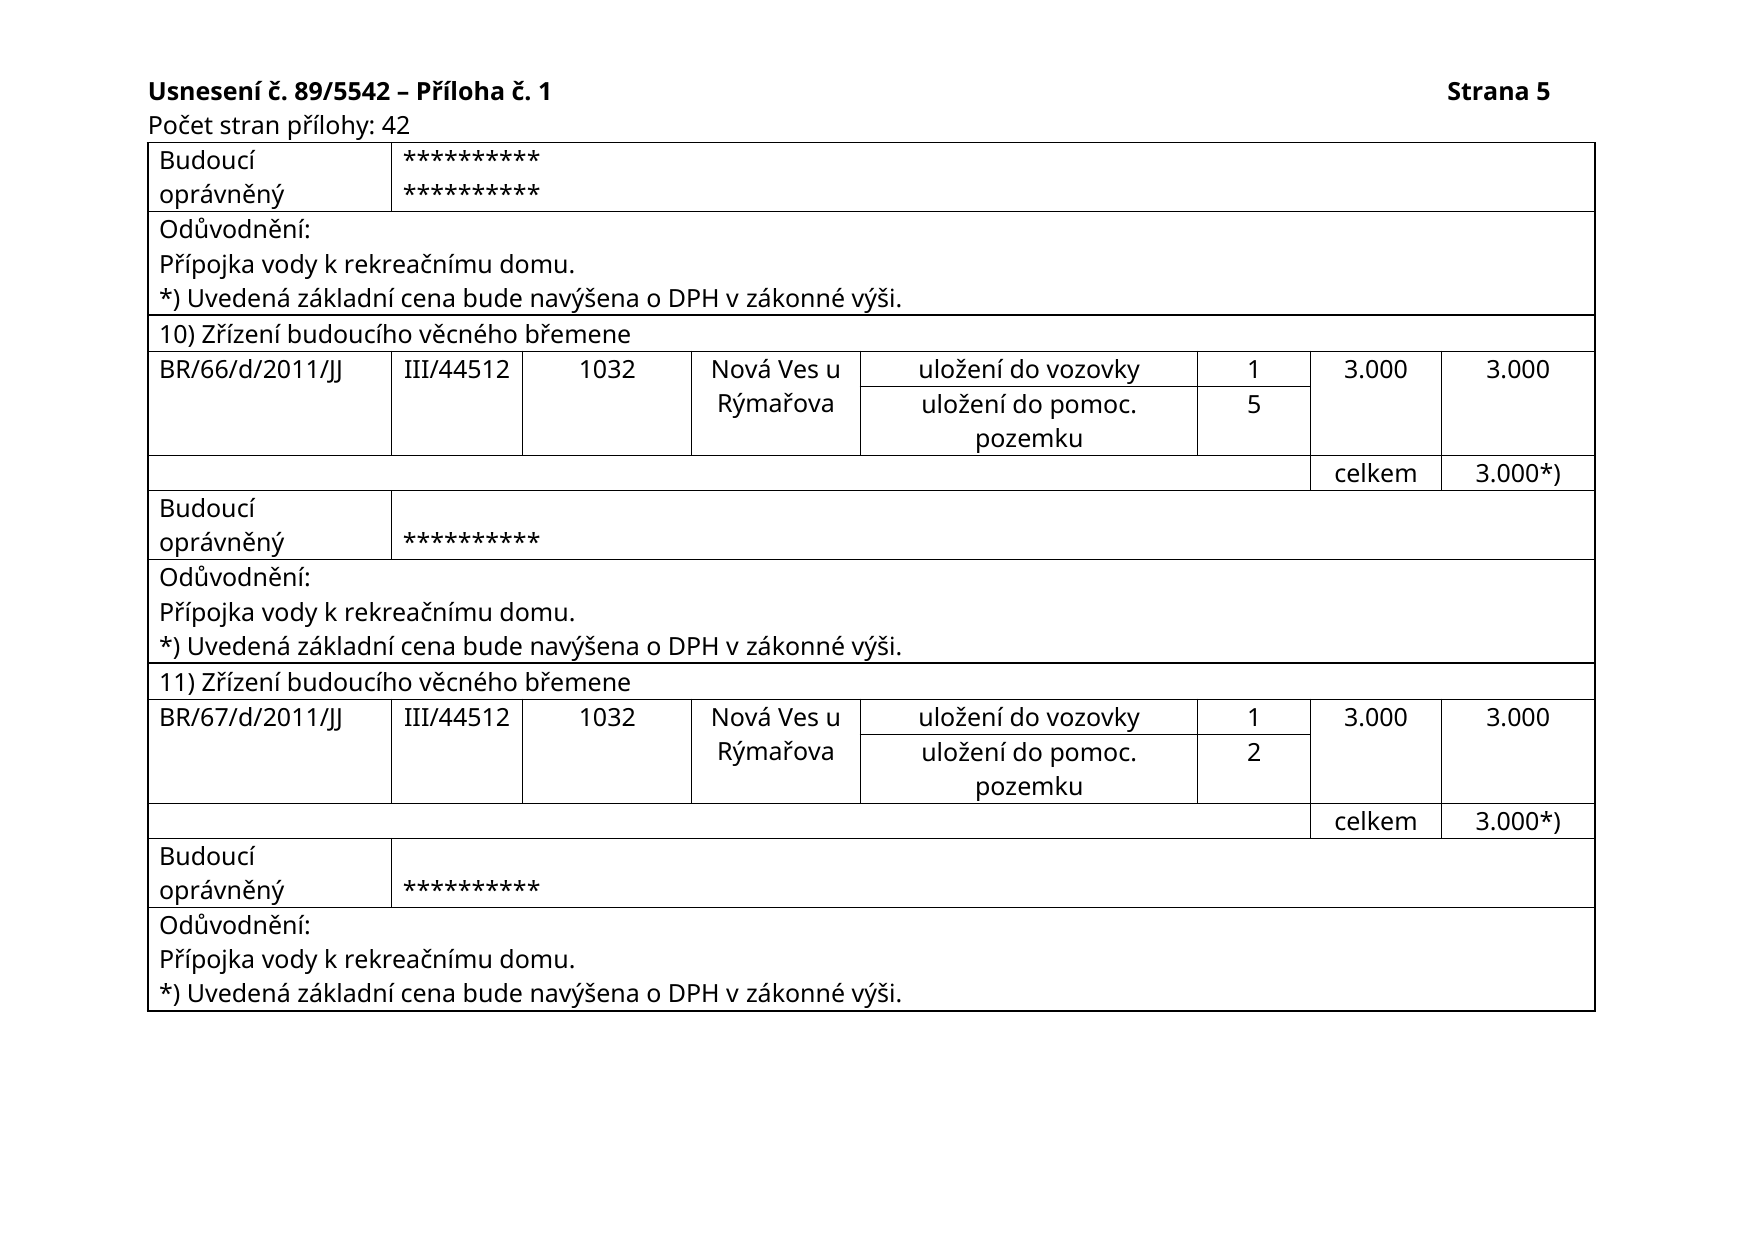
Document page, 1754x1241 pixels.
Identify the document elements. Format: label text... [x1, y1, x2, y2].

table_cell uložení do pomoc. pozemku [861, 387, 1197, 455]
table_cell celkem [1311, 804, 1441, 838]
table_cell 3.000 [1311, 352, 1441, 455]
table_cell 1 [1198, 700, 1310, 733]
table_cell 3.000 [1442, 700, 1594, 803]
table_cell [149, 456, 1310, 490]
table_cell 1032 [523, 352, 691, 455]
table_cell Odůvodnění: Přípojka vody k rekreačnímu domu. *) Uvedená základní cena bude navýšena o DPH v zákonné výši. [149, 908, 1594, 1010]
table_cell ********** [392, 491, 1594, 559]
table_cell 5 [1198, 387, 1310, 455]
table_cell 3.000 [1311, 700, 1441, 803]
table_cell 10) Zřízení budoucího věcného břemene [149, 316, 1594, 351]
table_cell Budoucí oprávněný [149, 839, 391, 907]
table_cell Odůvodnění: Přípojka vody k rekreačnímu domu. *) Uvedená základní cena bude navýšena o DPH v zákonné výši. [149, 560, 1594, 662]
table_cell 3.000 [1442, 352, 1594, 455]
table_cell III/44512 [392, 352, 522, 455]
table_cell ********** ********** [392, 143, 1594, 211]
table_cell ********** [392, 839, 1594, 907]
table_cell Budoucí oprávněný [149, 491, 391, 559]
table_cell Nová Ves u Rýmařova [692, 700, 860, 803]
table_cell 1 [1198, 352, 1310, 386]
table_cell 3.000*) [1442, 804, 1594, 838]
table_cell Budoucí oprávněný [149, 143, 391, 211]
table_cell BR/66/d/2011/JJ [149, 352, 391, 455]
table_cell uložení do vozovky [861, 700, 1197, 733]
table_cell III/44512 [392, 700, 522, 803]
table_cell BR/67/d/2011/JJ [149, 700, 391, 803]
table_cell [149, 804, 1310, 838]
table_cell 1032 [523, 700, 691, 803]
table_cell 11) Zřízení budoucího věcného břemene [149, 664, 1594, 698]
table_cell 3.000*) [1442, 456, 1594, 490]
table_cell uložení do pomoc. pozemku [861, 735, 1197, 803]
table_cell uložení do vozovky [861, 352, 1197, 386]
table_cell 2 [1198, 735, 1310, 803]
table_cell Odůvodnění: Přípojka vody k rekreačnímu domu. *) Uvedená základní cena bude navýšena o DPH v zákonné výši. [149, 212, 1594, 314]
table_cell Nová Ves u Rýmařova [692, 352, 860, 455]
table_cell celkem [1311, 456, 1441, 490]
